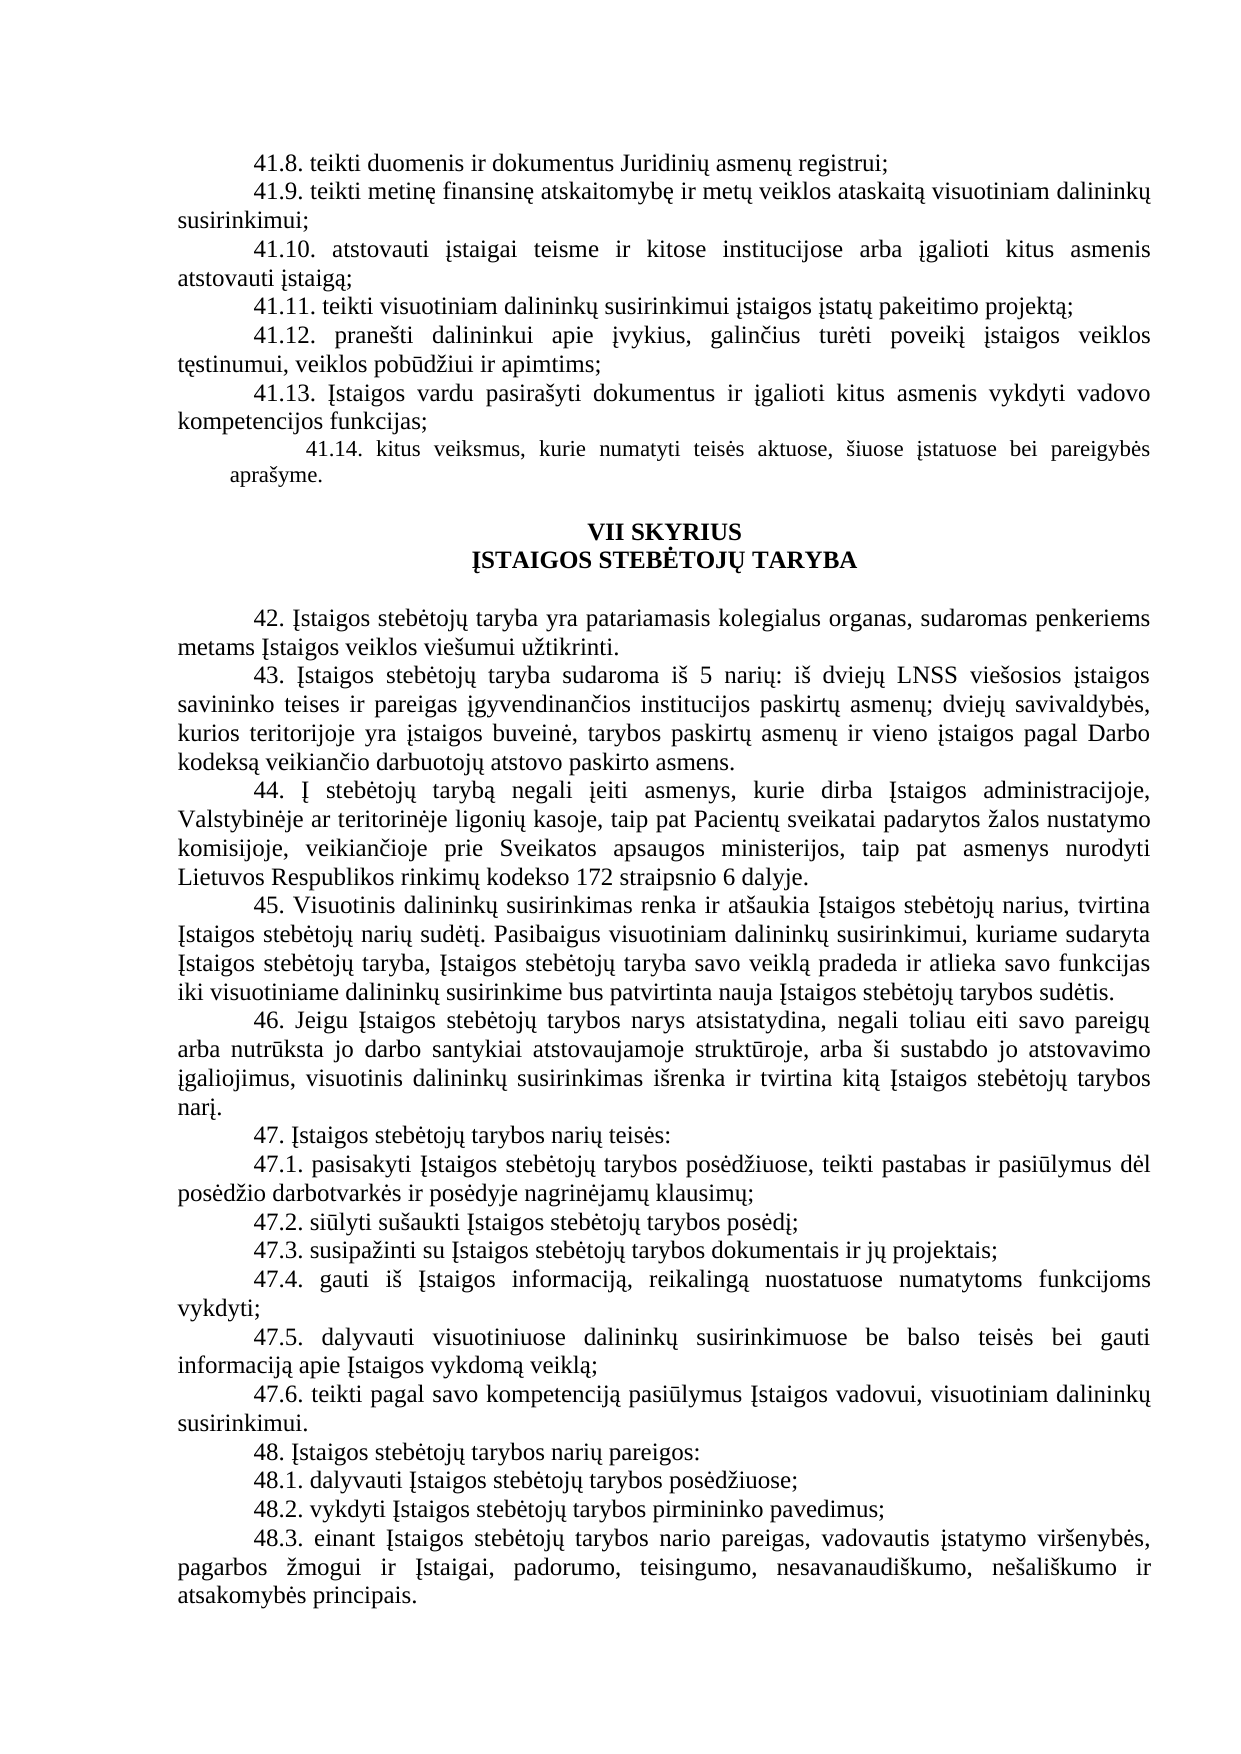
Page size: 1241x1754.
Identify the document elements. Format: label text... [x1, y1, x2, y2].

text 41.12. pranešti dalininkui apie įvykius, galinčius turėti poveikį įstaigos veiklos tęstinumui, veiklos pobūdžiui ir apimtims; [177, 320, 1152, 378]
text VII SKYRIUS [177, 517, 1152, 545]
text 48.2. vykdyti Įstaigos stebėtojų tarybos pirmininko pavedimus; [177, 1494, 1152, 1523]
text 41.14. kitus veiksmus, kurie numatyti teisės aktuose, šiuose įstatuose bei pareigybės aprašyme. [229, 435, 1152, 488]
text 41.11. teikti visuotiniam dalininkų susirinkimui įstaigos įstatų pakeitimo projektą; [177, 291, 1152, 320]
text 41.8. teikti duomenis ir dokumentus Juridinių asmenų registrui; [177, 148, 1152, 176]
text 48. Įstaigos stebėtojų tarybos narių pareigos: [177, 1437, 1152, 1465]
text 48.1. dalyvauti Įstaigos stebėtojų tarybos posėdžiuose; [177, 1465, 1152, 1494]
text 47.4. gauti iš Įstaigos informaciją, reikalingą nuostatuose numatytoms funkcijoms vykdyti; [177, 1264, 1152, 1322]
text 47. Įstaigos stebėtojų tarybos narių teisės: [177, 1120, 1152, 1149]
text 46. Jeigu Įstaigos stebėtojų tarybos narys atsistatydina, negali toliau eiti savo pareigų arba nutrūksta jo darbo santykiai atstovaujamoje struktūroje, arba ši sustabdo jo atstovavimo įgaliojimus, visuotinis dalininkų susirinkimas išrenka ir tvirtina kitą Įstaigos stebėtojų tarybos narį. [177, 1005, 1152, 1120]
text 41.13. Įstaigos vardu pasirašyti dokumentus ir įgalioti kitus asmenis vykdyti vadovo kompetencijos funkcijas; [177, 378, 1152, 435]
text 47.1. pasisakyti Įstaigos stebėtojų tarybos posėdžiuose, teikti pastabas ir pasiūlymus dėl posėdžio darbotvarkės ir posėdyje nagrinėjamų klausimų; [177, 1149, 1152, 1207]
text 42. Įstaigos stebėtojų taryba yra patariamasis kolegialus organas, sudaromas penkeriems metams Įstaigos veiklos viešumui užtikrinti. [177, 603, 1152, 660]
text 41.10. atstovauti įstaigai teisme ir kitose institucijose arba įgalioti kitus asmenis atstovauti įstaigą; [177, 234, 1152, 291]
text 48.3. einant Įstaigos stebėtojų tarybos nario pareigas, vadovautis įstatymo viršenybės, pagarbos žmogui ir Įstaigai, padorumo, teisingumo, nesavanaudiškumo, nešališkumo ir atsakomybės principais. [177, 1523, 1152, 1609]
text 47.3. susipažinti su Įstaigos stebėtojų tarybos dokumentais ir jų projektais; [177, 1235, 1152, 1264]
text 44. Į stebėtojų tarybą negali įeiti asmenys, kurie dirba Įstaigos administracijoje, Valstybinėje ar teritorinėje ligonių kasoje, taip pat Pacientų sveikatai padarytos žalos nustatymo komisijoje, veikiančioje prie Sveikatos apsaugos ministerijos, taip pat asmenys nurodyti Lietuvos Respublikos rinkimų kodekso 172 straipsnio 6 dalyje. [177, 775, 1152, 890]
text ĮSTAIGOS STEBĖTOJŲ TARYBA [177, 545, 1152, 574]
text 47.6. teikti pagal savo kompetenciją pasiūlymus Įstaigos vadovui, visuotiniam dalininkų susirinkimui. [177, 1379, 1152, 1437]
text 47.2. siūlyti sušaukti Įstaigos stebėtojų tarybos posėdį; [177, 1207, 1152, 1235]
text 43. Įstaigos stebėtojų taryba sudaroma iš 5 narių: iš dviejų LNSS viešosios įstaigos savininko teises ir pareigas įgyvendinančios institucijos paskirtų asmenų; dviejų savivaldybės, kurios teritorijoje yra įstaigos buveinė, tarybos paskirtų asmenų ir vieno įstaigos pagal Darbo kodeksą veikiančio darbuotojų atstovo paskirto asmens. [177, 660, 1152, 775]
text 47.5. dalyvauti visuotiniuose dalininkų susirinkimuose be balso teisės bei gauti informaciją apie Įstaigos vykdomą veiklą; [177, 1322, 1152, 1379]
text 45. Visuotinis dalininkų susirinkimas renka ir atšaukia Įstaigos stebėtojų narius, tvirtina Įstaigos stebėtojų narių sudėtį. Pasibaigus visuotiniam dalininkų susirinkimui, kuriame sudaryta Įstaigos stebėtojų taryba, Įstaigos stebėtojų taryba savo veiklą pradeda ir atlieka savo funkcijas iki visuotiniame dalininkų susirinkime bus patvirtinta nauja Įstaigos stebėtojų tarybos sudėtis. [177, 890, 1152, 1005]
text 41.9. teikti metinę finansinę atskaitomybę ir metų veiklos ataskaitą visuotiniam dalininkų susirinkimui; [177, 176, 1152, 234]
